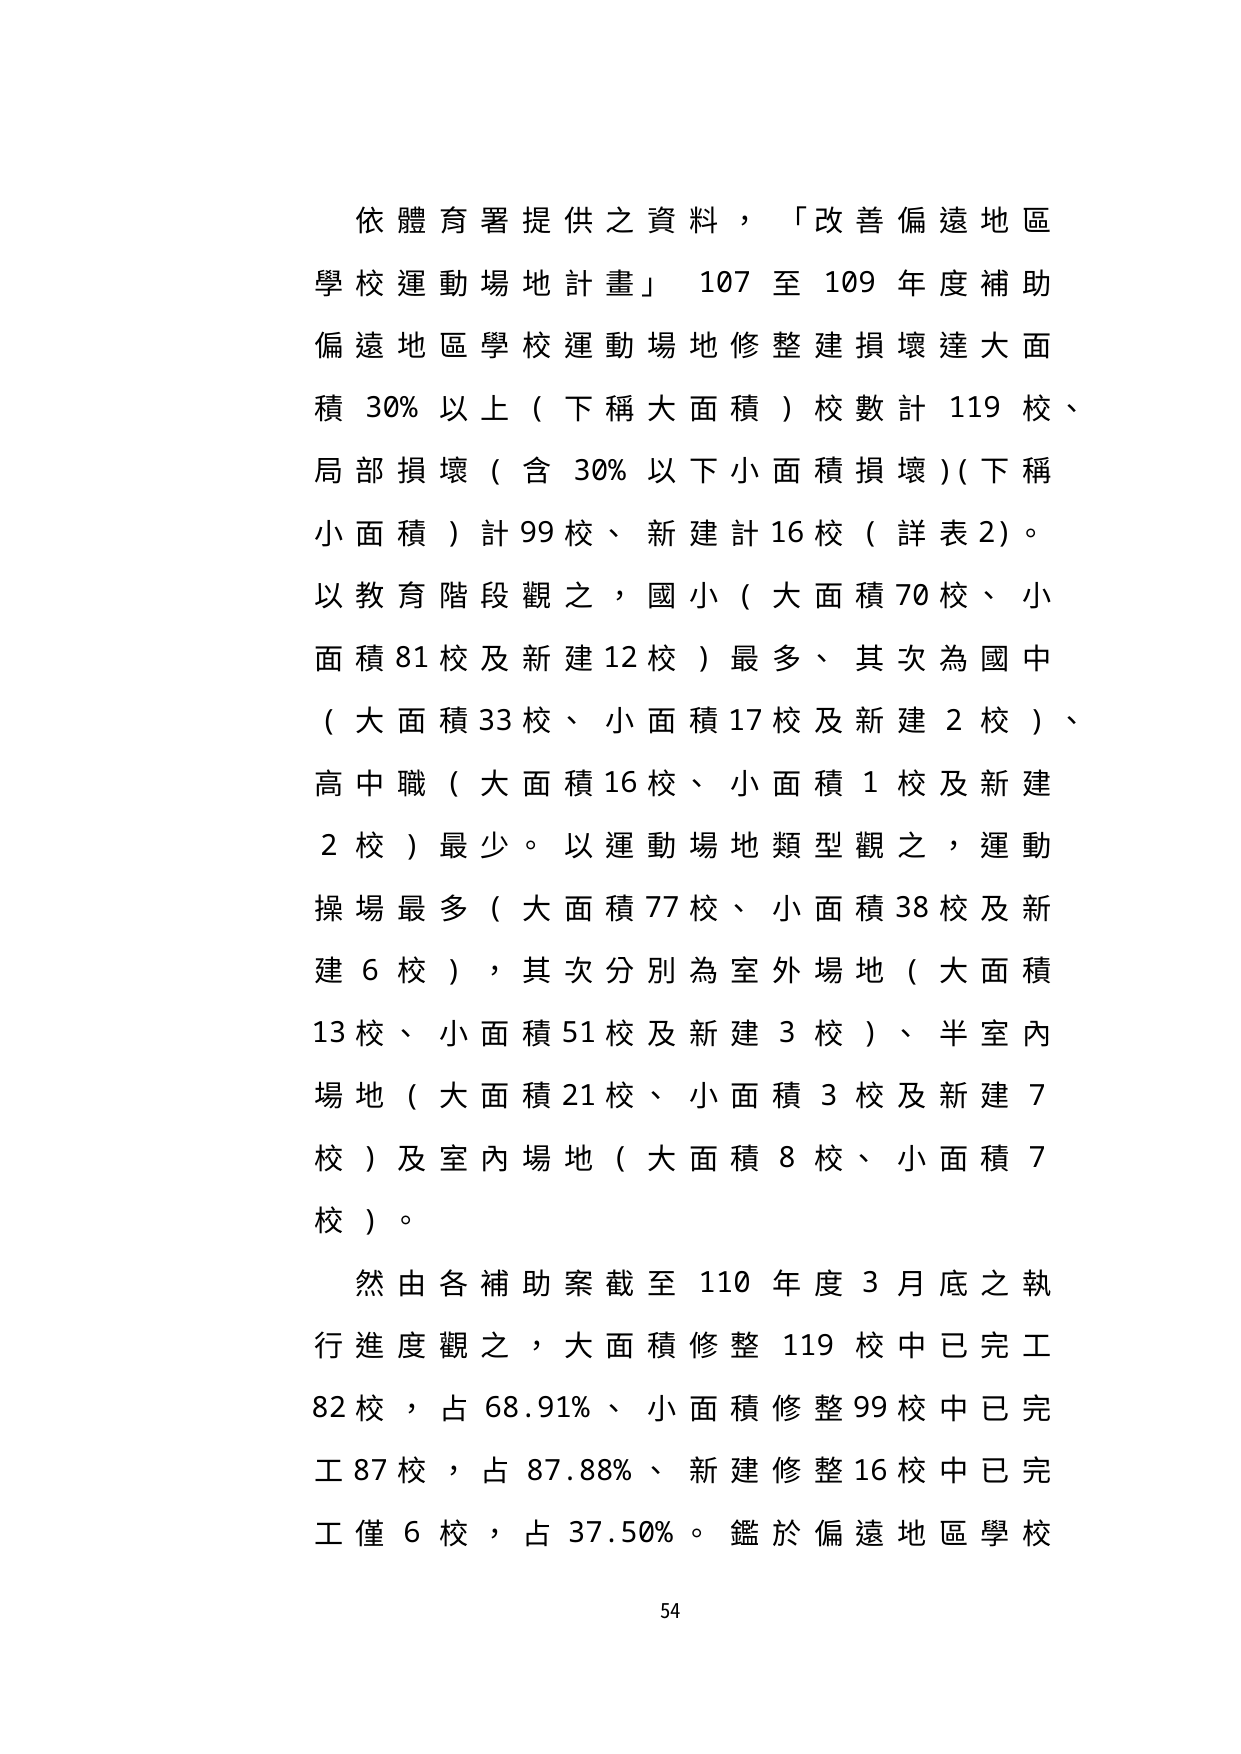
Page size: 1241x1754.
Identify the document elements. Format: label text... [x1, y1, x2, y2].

text 依體育署提供之資料，「改善偏遠地區學校運動場地計畫」107至109年度補助偏遠地區學校運動場地修整建損壞達大面積30%以上(下稱大面積)校數計119校、局部損壞(含30%以下小面積損壞)(下稱小面積)計99校、新建計16校(詳表2)。以教育階段觀之，國小(大面積70校、小面積81校及新建12校)最多、其次為國中(大面積33校、小面積17校及新建2校)、高中職(大面積16校、小面積1校及新建2校)最少。以運動場地類型觀之，運動操場最多(大面積77校、小面積38校及新建6校)，其次分別為室外場地(大面積13校、小面積51校及新建3校)、半室內場地(大面積21校、小面積3校及新建7校)及室內場地(大面積8校、小面積7校)。 [271, 177, 1058, 1240]
text 然由各補助案截至110年度3月底之執行進度觀之，大面積修整119校中已完工82校，占68.91%、小面積修整99校中已完工87校，占87.88%、新建修整16校中已完工僅6校，占37.50%。鑑於偏遠地區學校 [271, 1240, 1058, 1552]
